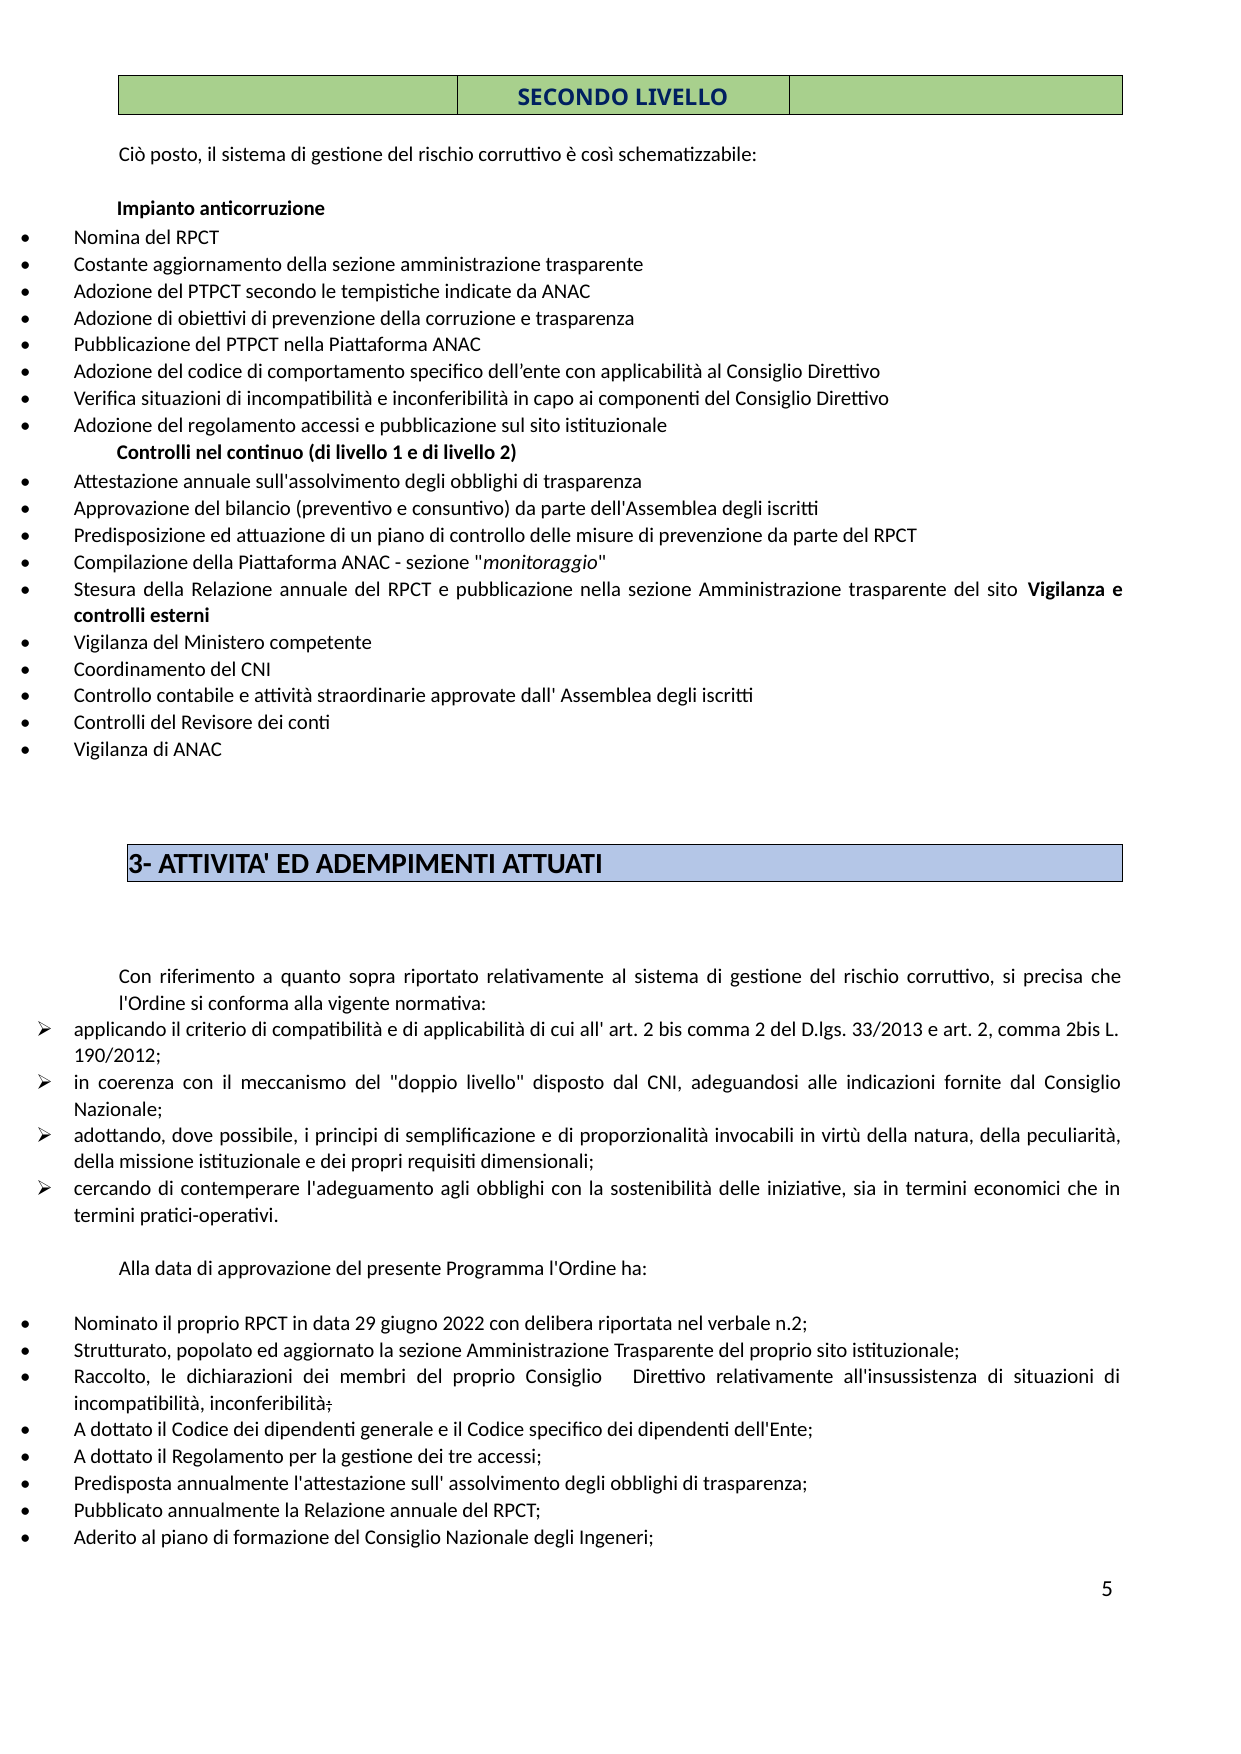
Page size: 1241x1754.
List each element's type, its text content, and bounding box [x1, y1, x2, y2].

subtitle 3- ATTIVITA' ED ADEMPIMENTI ATTUATI [128, 845, 1122, 881]
table_header SECONDO LIVELLO [458, 76, 789, 114]
list Vigilanza di ANAC [20, 736, 1123, 762]
list applicando il criterio di compatibilità e di applicabilità di cui all' art. 2 bis comma 2 del D.lgs. 33/2013 e art. 2, comma 2bis L. 190/2012; [36, 1017, 1123, 1068]
list A dottato il Regolamento per la gestione dei tre accessi; [20, 1443, 1123, 1469]
list Attestazione annuale sull'assolvimento degli obblighi di trasparenza [20, 468, 1123, 494]
list Adozione del PTPCT secondo le tempistiche indicate da ANAC [20, 278, 1123, 303]
list Stesura della Relazione annuale del RPCT e pubblicazione nella sezione Amministrazione trasparente del sito Vigilanza e controlli esterni [20, 576, 1123, 627]
list Approvazione del bilancio (preventivo e consuntivo) da parte dell'Assemblea degli iscritti [20, 495, 1123, 521]
list Nomina del RPCT [20, 224, 1123, 249]
list A dottato il Codice dei dipendenti generale e il Codice specifico dei dipendenti dell'Ente; [20, 1417, 1123, 1442]
list Predisposizione ed attuazione di un piano di controllo delle misure di prevenzione da parte del RPCT [20, 522, 1123, 548]
list Verifica situazioni di incompatibilità e inconferibilità in capo ai componenti del Consiglio Direttivo [20, 385, 1123, 411]
list Pubblicato annualmente la Relazione annuale del RPCT; [20, 1497, 1123, 1523]
list Adozione del regolamento accessi e pubblicazione sul sito istituzionale [20, 412, 1123, 438]
list Coordinamento del CNI [20, 656, 1123, 681]
list Pubblicazione del PTPCT nella Piattaforma ANAC [20, 332, 1123, 357]
text Alla data di approvazione del presente Programma l'Ordine ha: [118, 1255, 1123, 1281]
list Adozione del codice di comportamento specifico dell’ente con applicabilità al Consiglio Direttivo [20, 358, 1123, 384]
list Nominato il proprio RPCT in data 29 giugno 2022 con delibera riportata nel verbale n.2; [20, 1310, 1123, 1335]
list Predisposta annualmente l'attestazione sull' assolvimento degli obblighi di trasparenza; [20, 1470, 1123, 1496]
list Raccolto, le dichiarazioni dei membri del proprio Consiglio Direttivo relativamente all'insussistenza di situazioni di incompatibilità, inconferibilità; [20, 1364, 1123, 1415]
list Strutturato, popolato ed aggiornato la sezione Amministrazione Trasparente del proprio sito istituzionale; [20, 1337, 1123, 1362]
table_header [790, 76, 1122, 114]
table_header [119, 76, 457, 114]
subtitle Controlli nel continuo (di livello 1 e di livello 2) [117, 439, 1123, 464]
subtitle Impianto anticorruzione [117, 195, 1123, 220]
list Adozione di obiettivi di prevenzione della corruzione e trasparenza [20, 305, 1123, 330]
list Controlli del Revisore dei conti [20, 709, 1123, 735]
list Controllo contabile e attività straordinarie approvate dall' Assemblea degli iscritti [20, 683, 1123, 708]
list Compilazione della Piattaforma ANAC - sezione "monitoraggio" [20, 549, 1123, 574]
text Ciò posto, il sistema di gestione del rischio corruttivo è così schematizzabile: [118, 141, 1123, 167]
list cercando di contemperare l'adeguamento agli obblighi con la sostenibilità delle iniziative, sia in termini economici che in termini pratici-operativi. [36, 1176, 1123, 1227]
text Con riferimento a quanto sopra riportato relativamente al sistema di gestione del rischio corruttivo, si precisa che l'Ordine si conforma alla vigente normativa: [118, 963, 1123, 1015]
list adottando, dove possibile, i principi di semplificazione e di proporzionalità invocabili in virtù della natura, della peculiarità, della missione istituzionale e dei propri requisiti dimensionali; [36, 1123, 1123, 1174]
list in coerenza con il meccanismo del "doppio livello" disposto dal CNI, adeguandosi alle indicazioni fornite dal Consiglio Nazionale; [36, 1069, 1123, 1121]
list Aderito al piano di formazione del Consiglio Nazionale degli Ingeneri; [20, 1524, 1123, 1549]
list Costante aggiornamento della sezione amministrazione trasparente [20, 251, 1123, 276]
list Vigilanza del Ministero competente [20, 629, 1123, 654]
